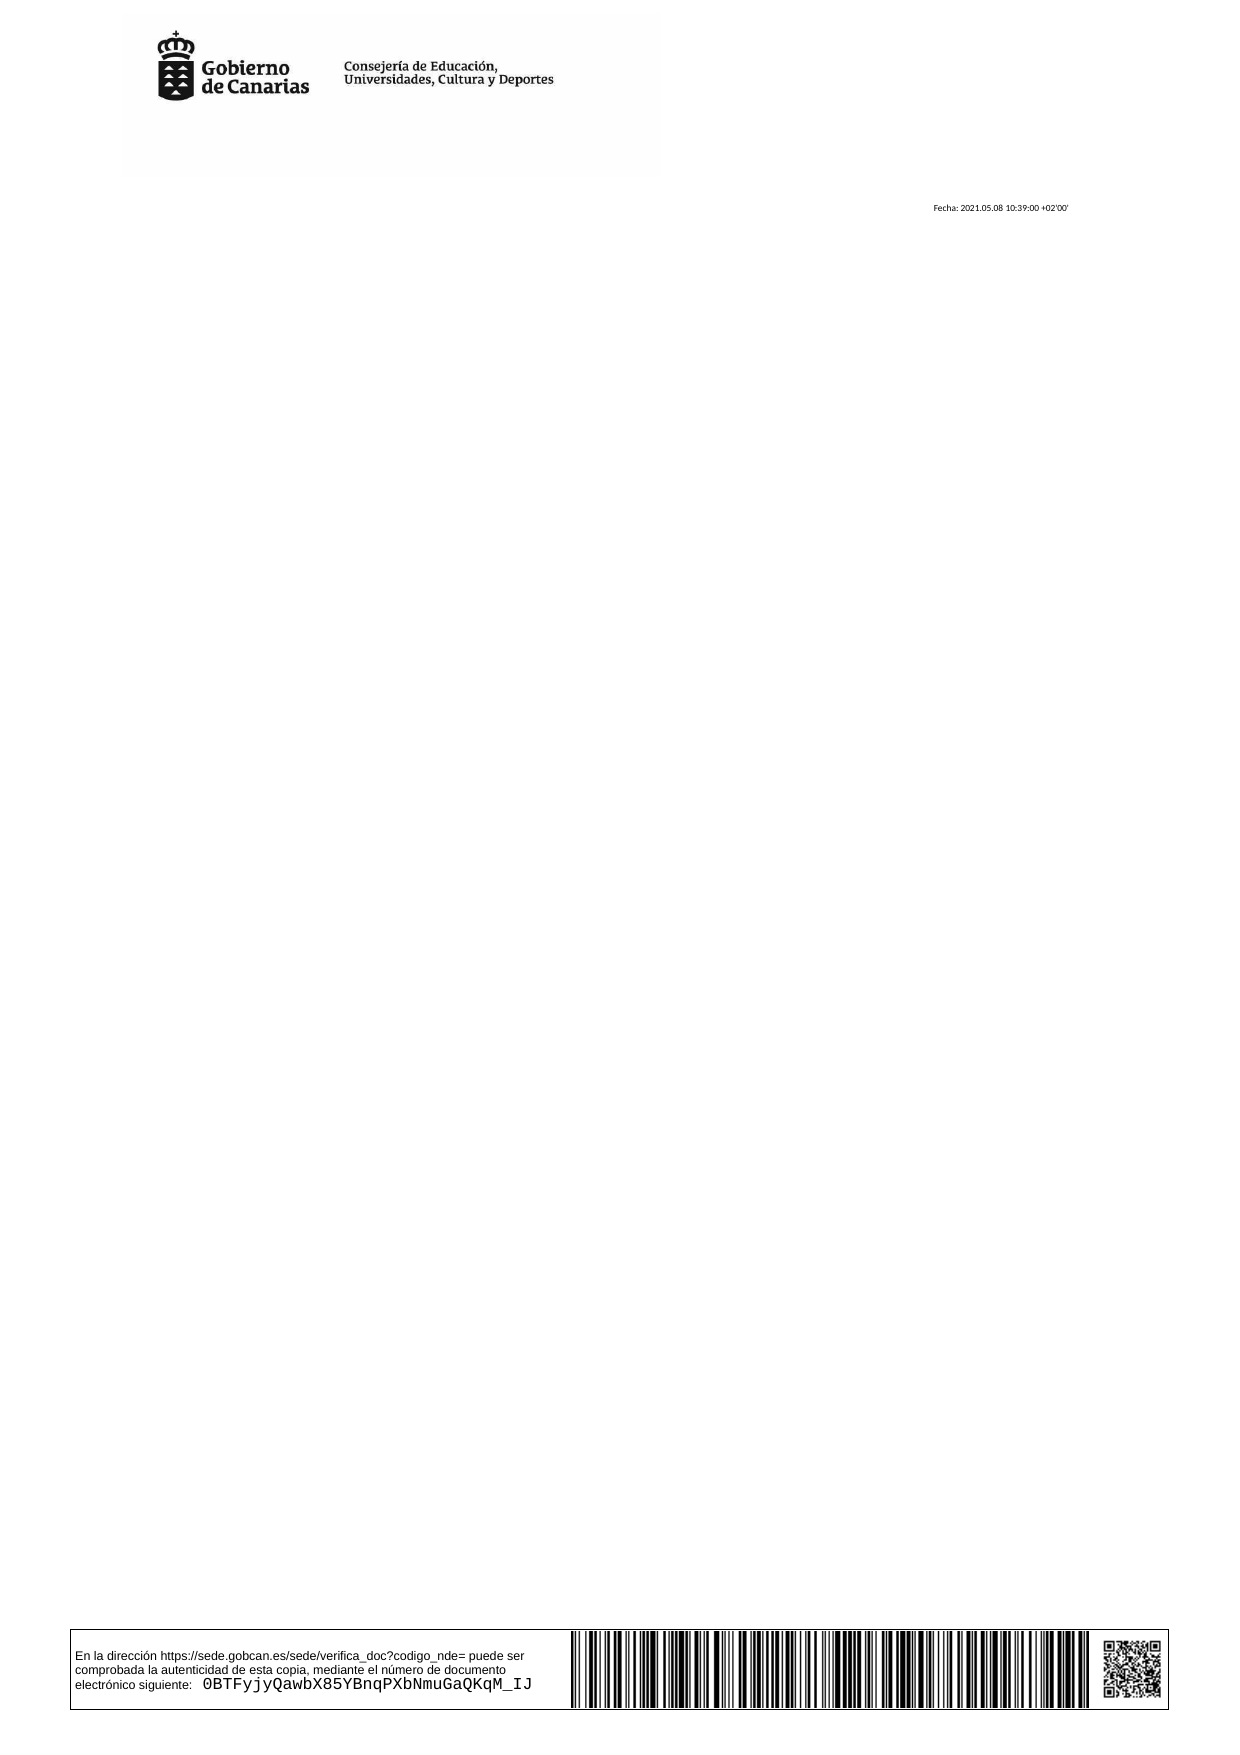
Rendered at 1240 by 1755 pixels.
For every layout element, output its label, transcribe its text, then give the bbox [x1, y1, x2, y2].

text Fecha: 2021.05.08 10:39:00 +02'00' [58, 202, 1069, 214]
